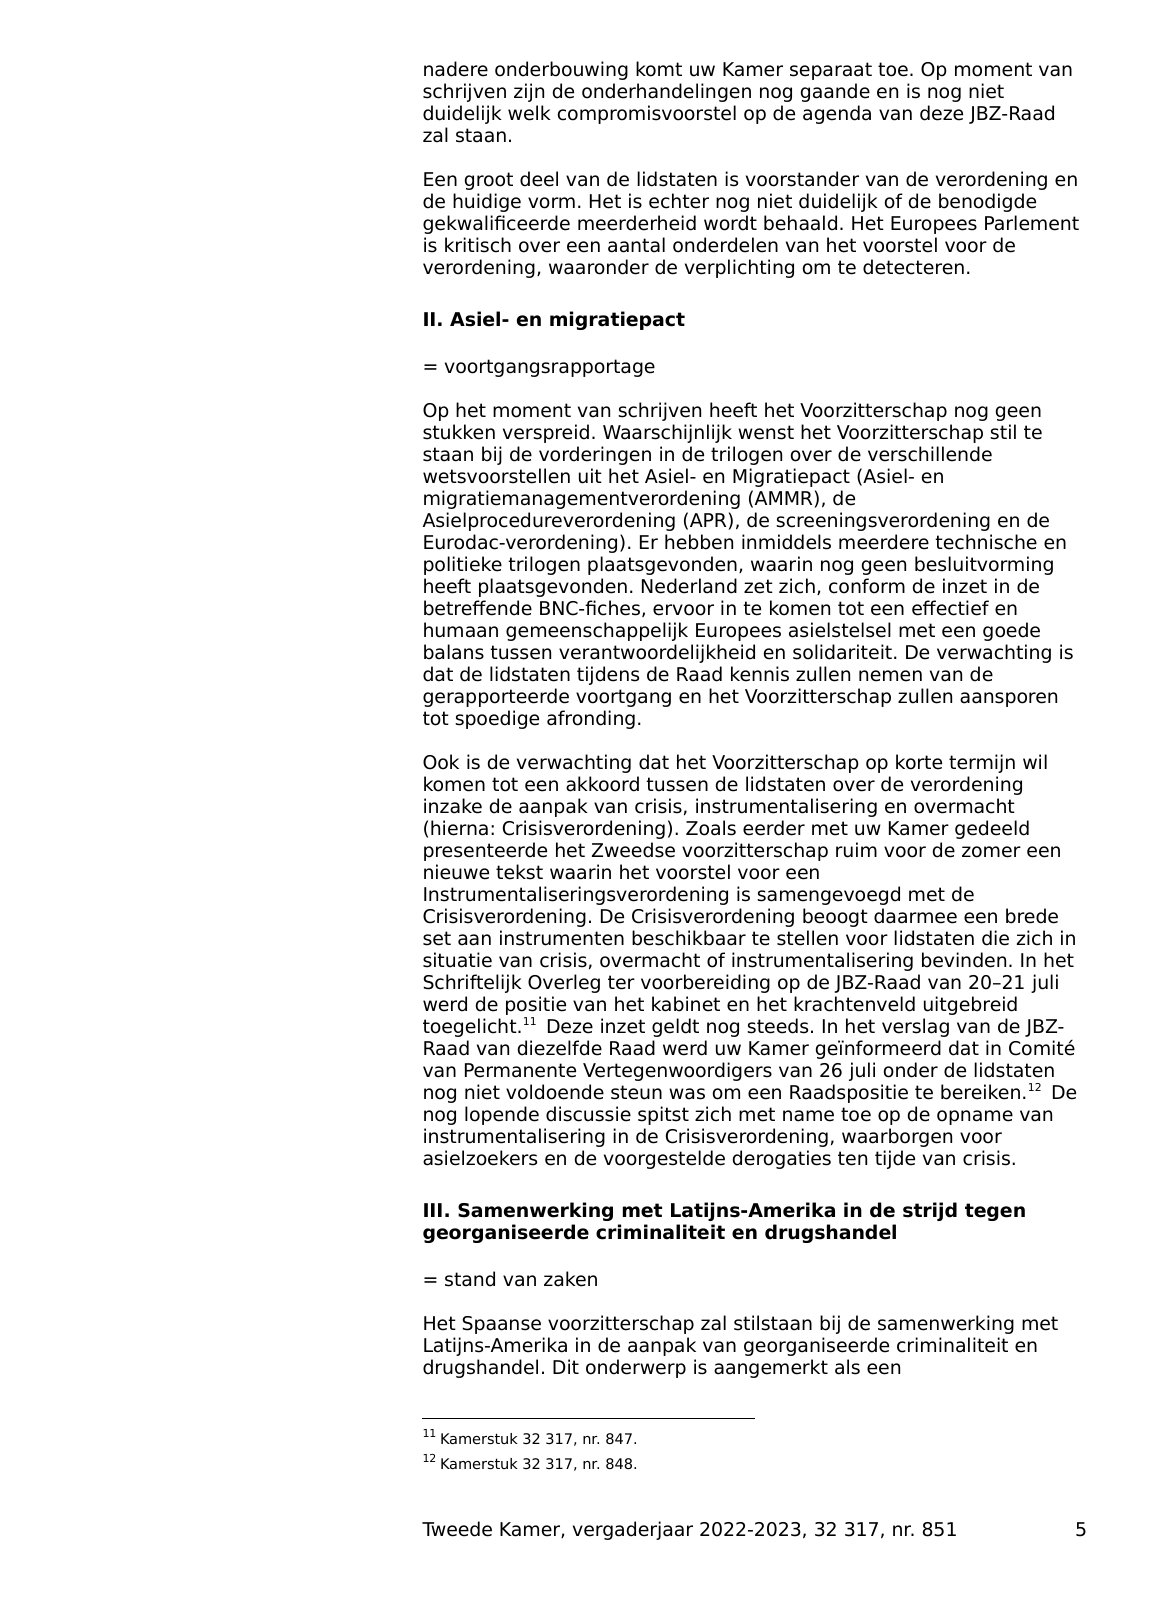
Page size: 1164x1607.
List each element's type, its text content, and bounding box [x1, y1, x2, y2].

text = stand van zaken [422, 1269, 1087, 1291]
text Ook is de verwachting dat het Voorzitterschap op korte termijn wil komen tot een akkoord tussen de lidstaten over de verordening inzake de aanpak van crisis, instrumentalisering en overmacht (hierna: Crisisverordening). Zoals eerder met uw Kamer gedeeld presenteerde het Zweedse voorzitterschap ruim voor de zomer een nieuwe tekst waarin het voorstel voor een Instrumentaliseringsverordening is samengevoegd met de Crisisverordening. De Crisisverordening beoogt daarmee een brede set aan instrumenten beschikbaar te stellen voor lidstaten die zich in situatie van crisis, overmacht of instrumentalisering bevinden. In het Schriftelijk Overleg ter voorbereiding op de JBZ-Raad van 20–21 juli werd de positie van het kabinet en het krachtenveld uitgebreid toegelicht. Deze inzet geldt nog steeds. In het verslag van de JBZ-Raad van diezelfde Raad werd uw Kamer geïnformeerd dat in Comité van Permanente Vertegenwoordigers van 26 juli onder de lidstaten nog niet voldoende steun was om een Raadspositie te bereiken. De nog lopende discussie spitst zich met name toe op de opname van instrumentalisering in de Crisisverordening, waarborgen voor asielzoekers en de voorgestelde derogaties ten tijde van crisis. [422, 752, 1087, 1170]
text Kamerstuk 32 317, nr. 847. [422, 1427, 1087, 1449]
text = voortgangsrapportage [422, 356, 1087, 378]
subtitle II. Asiel- en migratiepact [422, 309, 1087, 331]
text Kamerstuk 32 317, nr. 848. [422, 1452, 1087, 1474]
text Een groot deel van de lidstaten is voorstander van de verordening en de huidige vorm. Het is echter nog niet duidelijk of de benodigde gekwalificeerde meerderheid wordt behaald. Het Europees Parlement is kritisch over een aantal onderdelen van het voorstel voor de verordening, waaronder de verplichting om te detecteren. [422, 169, 1087, 279]
text Het Spaanse voorzitterschap zal stilstaan bij de samenwerking met Latijns-Amerika in de aanpak van georganiseerde criminaliteit en drugshandel. Dit onderwerp is aangemerkt als een [422, 1313, 1087, 1379]
text nadere onderbouwing komt uw Kamer separaat toe. Op moment van schrijven zijn de onderhandelingen nog gaande en is nog niet duidelijk welk compromisvoorstel op de agenda van deze JBZ-Raad zal staan. [422, 59, 1087, 147]
text Op het moment van schrijven heeft het Voorzitterschap nog geen stukken verspreid. Waarschijnlijk wenst het Voorzitterschap stil te staan bij de vorderingen in de trilogen over de verschillende wetsvoorstellen uit het Asiel- en Migratiepact (Asiel- en migratiemanagementverordening (AMMR), de Asielprocedureverordening (APR), de screeningsverordening en de Eurodac-verordening). Er hebben inmiddels meerdere technische en politieke trilogen plaatsgevonden, waarin nog geen besluitvorming heeft plaatsgevonden. Nederland zet zich, conform de inzet in de betreffende BNC-fiches, ervoor in te komen tot een effectief en humaan gemeenschappelijk Europees asielstelsel met een goede balans tussen verantwoordelijkheid en solidariteit. De verwachting is dat de lidstaten tijdens de Raad kennis zullen nemen van de gerapporteerde voortgang en het Voorzitterschap zullen aansporen tot spoedige afronding. [422, 400, 1087, 730]
subtitle III. Samenwerking met Latijns-Amerika in de strijd tegen georganiseerde criminaliteit en drugshandel [422, 1200, 1087, 1244]
